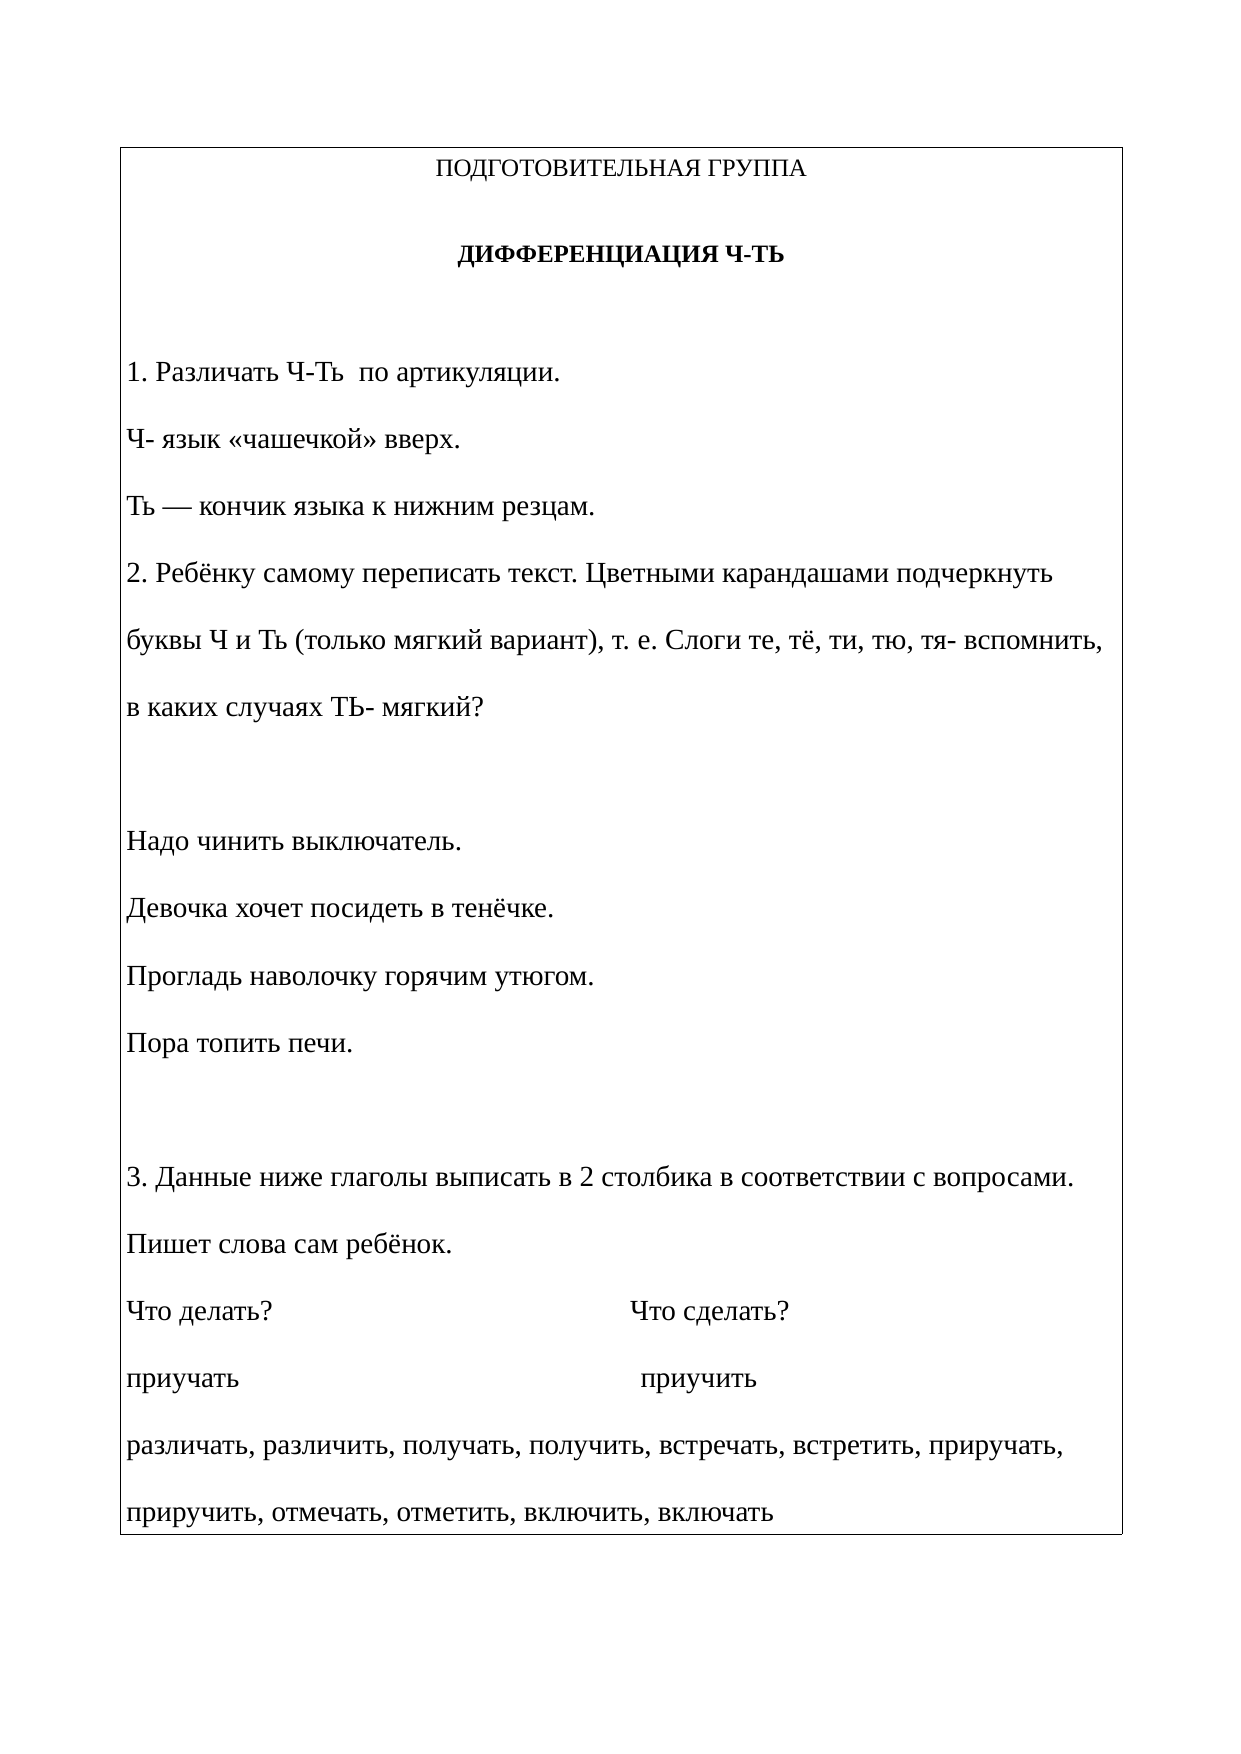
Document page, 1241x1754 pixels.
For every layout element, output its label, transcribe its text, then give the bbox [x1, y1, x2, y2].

table_header ПОДГОТОВИТЕЛЬНАЯ ГРУППА ДИФФЕРЕНЦИАЦИЯ Ч-ТЬ 1. Различать Ч-Ть по артикуляции. Ч- язык «чашечкой» вверх. Ть — кончик языка к нижним резцам. 2. Ребёнку самому переписать текст. Цветными карандашами подчеркнуть буквы Ч и Ть (только мягкий вариант), т. е. Слоги те, тё, ти, тю, тя- вспомнить, в каких случаях ТЬ- мягкий? Надо чинить выключатель. Девочка хочет посидеть в тенёчке. Прогладь наволочку горячим утюгом. Пора топить печи. 3. Данные ниже глаголы выписать в 2 столбика в соответствии с вопросами. Пишет слова сам ребёнок. Что делать? Что сделать? приучать приучить различать, различить, получать, получить, встречать, встретить, приручать, приручить, отмечать, отметить, включить, включать [121, 148, 1122, 1534]
